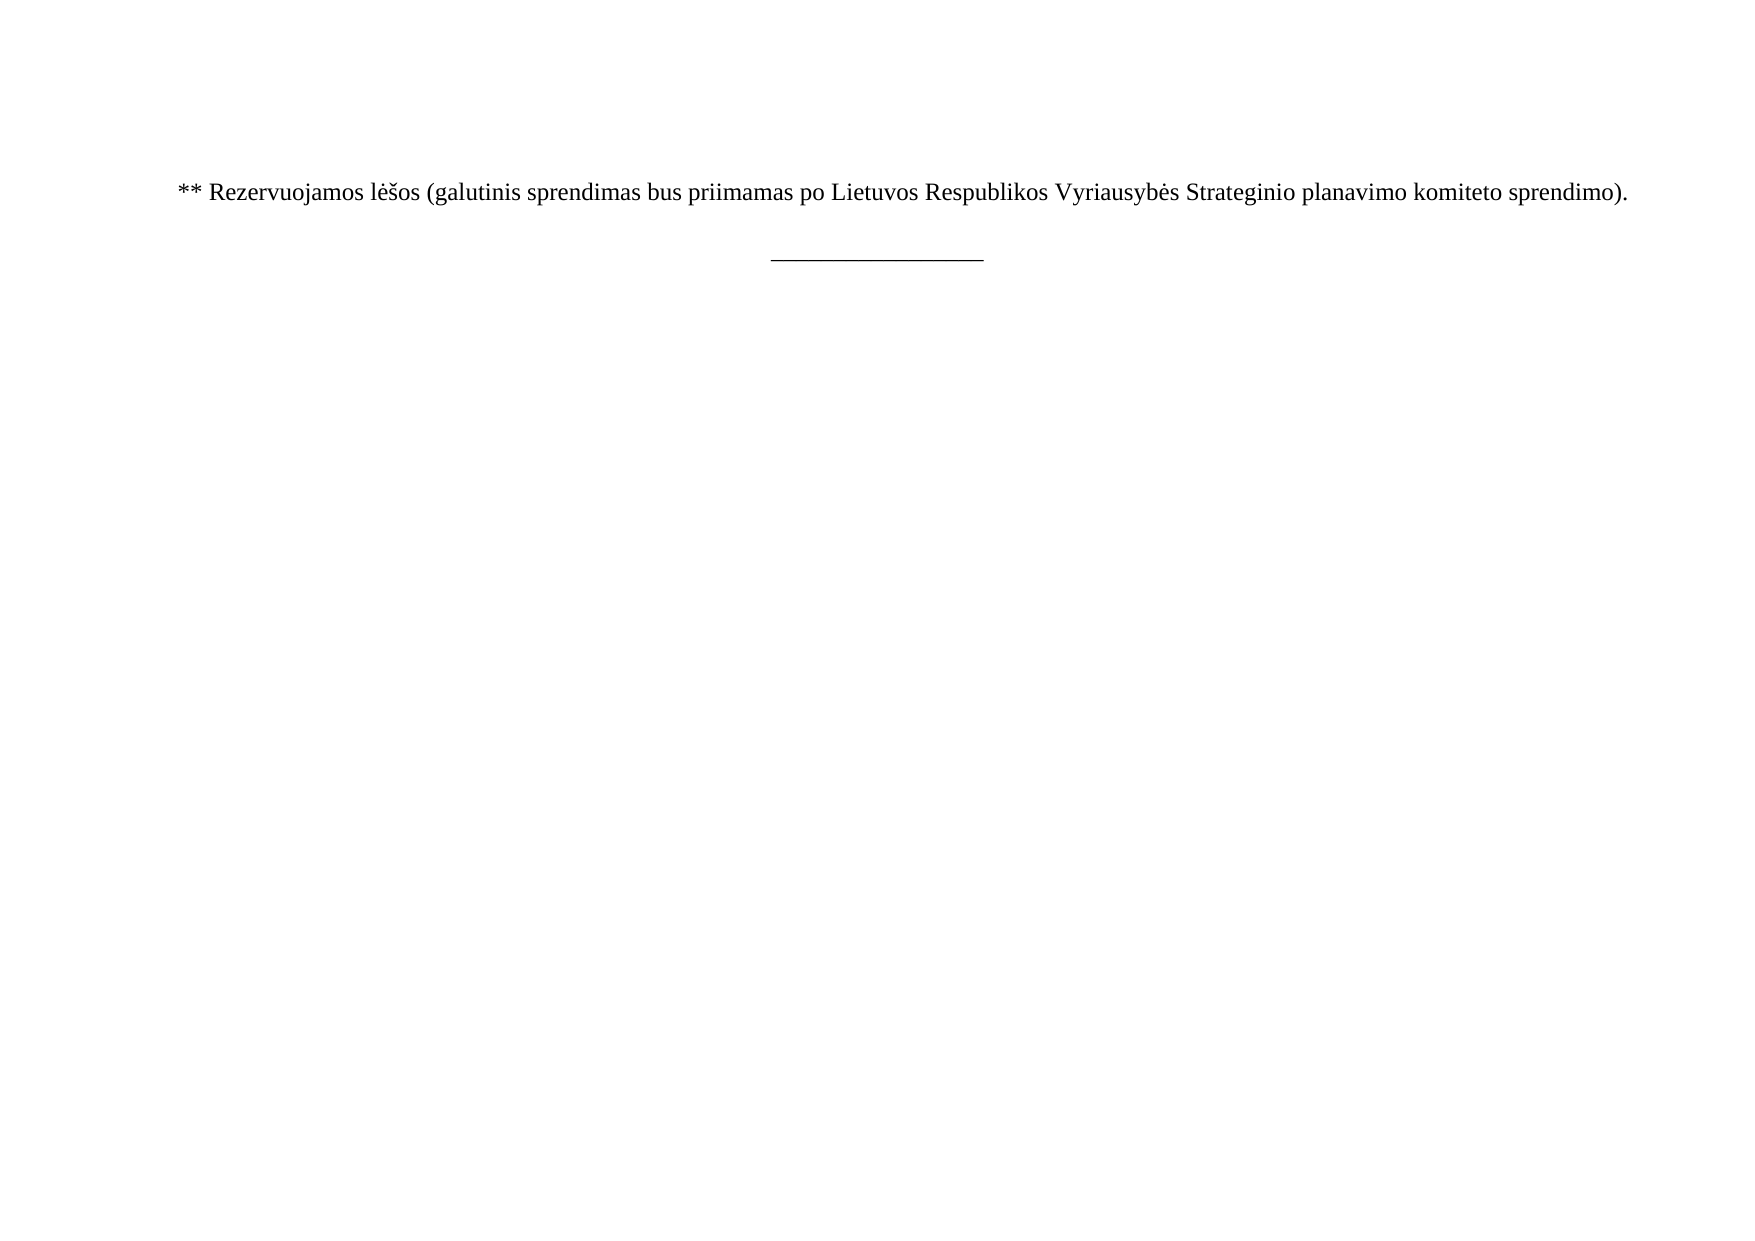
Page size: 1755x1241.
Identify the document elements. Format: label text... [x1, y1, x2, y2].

text ** Rezervuojamos lėšos (galutinis sprendimas bus priimamas po Lietuvos Respublikos Vyriausybės Strateginio planavimo komiteto sprendimo). [118, 177, 1636, 206]
text _________________ [118, 235, 1636, 263]
